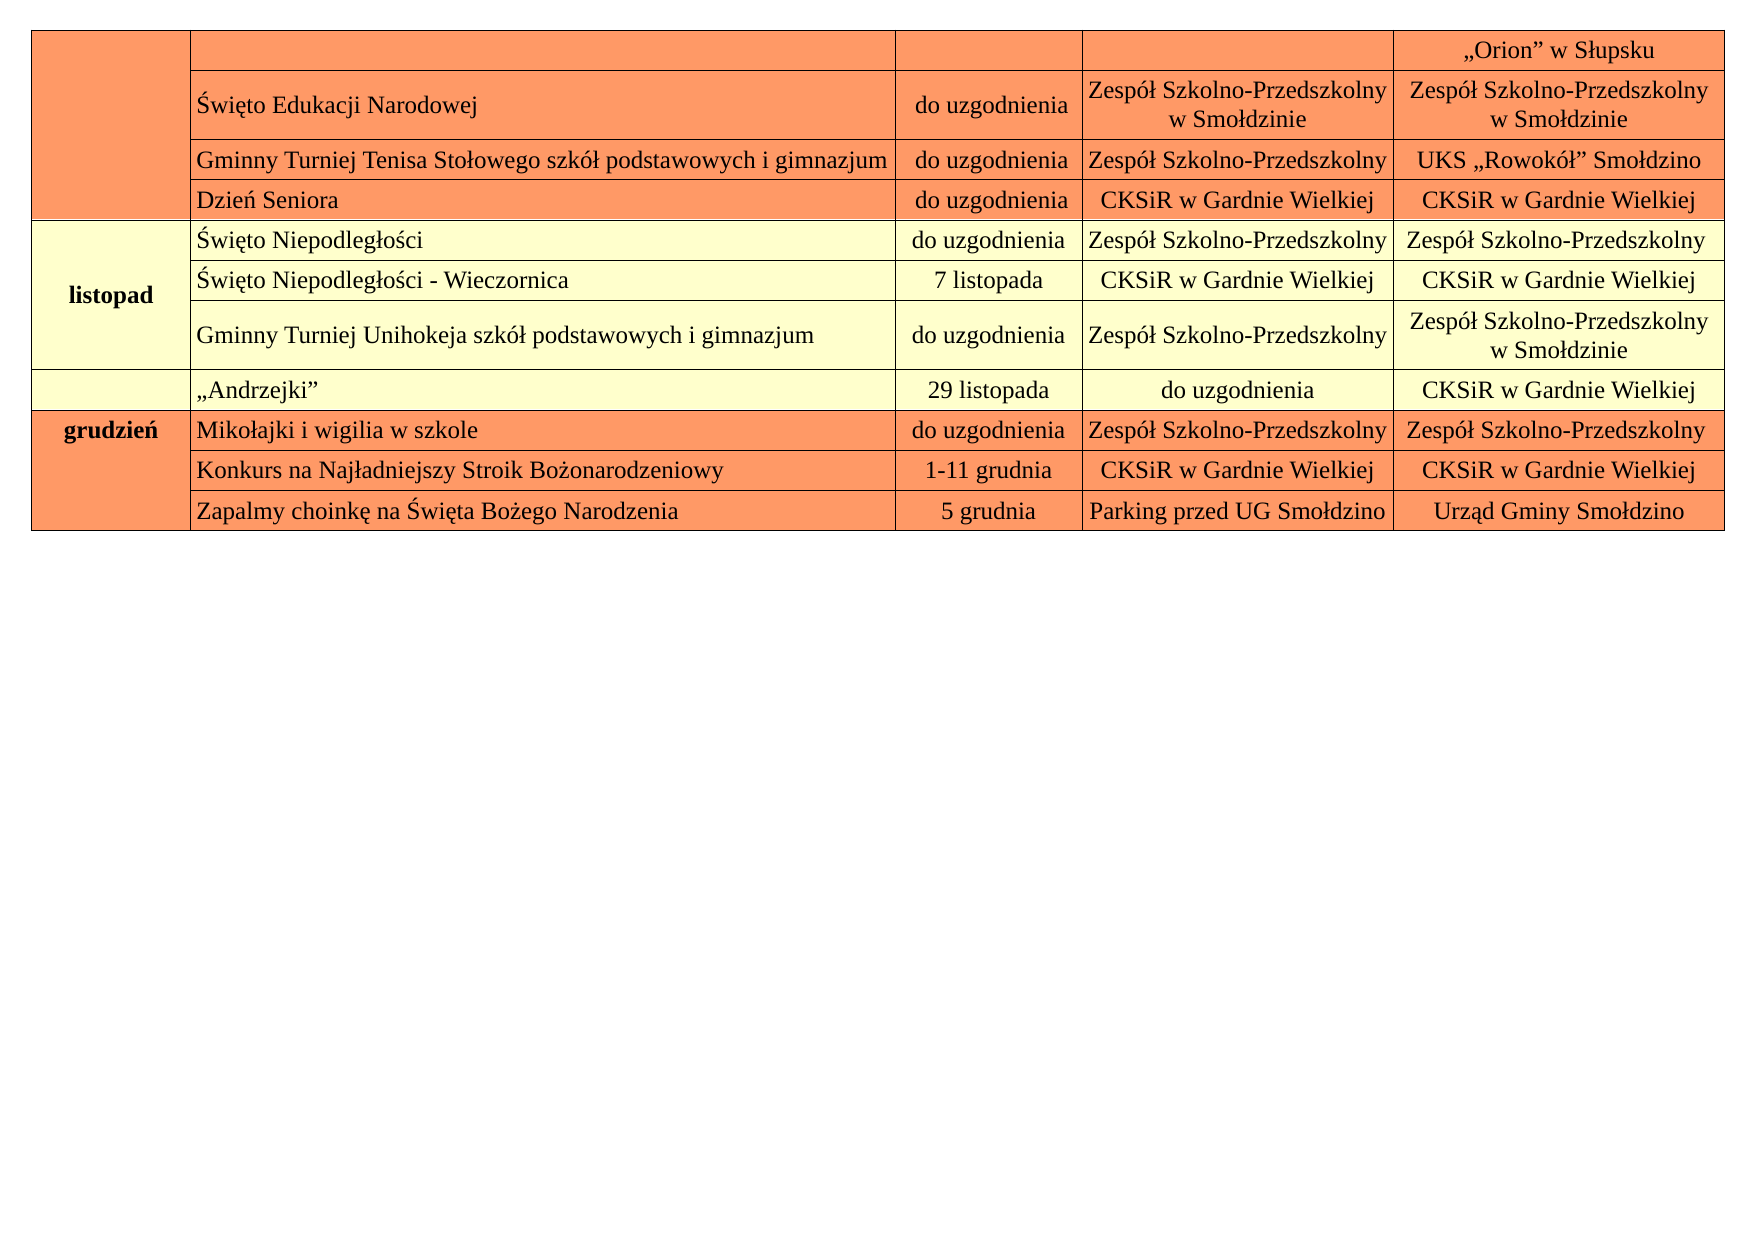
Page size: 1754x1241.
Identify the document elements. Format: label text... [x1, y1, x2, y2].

table_cell do uzgodnienia [896, 180, 1082, 219]
table_cell Konkurs na Najładniejszy Stroik Bożonarodzeniowy [191, 451, 895, 490]
table_cell [191, 31, 895, 70]
table_cell Zespół Szkolno-Przedszkolny [1083, 411, 1393, 450]
table_cell [32, 31, 190, 219]
table_cell CKSiR w Gardnie Wielkiej [1394, 180, 1724, 219]
table_cell do uzgodnienia [1083, 370, 1393, 409]
table_cell Zespół Szkolno-Przedszkolny [1083, 221, 1393, 260]
table_cell [896, 31, 1082, 70]
table_cell Święto Niepodległości - Wieczornica [191, 261, 895, 300]
table_cell Gminny Turniej Unihokeja szkół podstawowych i gimnazjum [191, 301, 895, 369]
table_cell Mikołajki i wigilia w szkole [191, 411, 895, 450]
table_cell CKSiR w Gardnie Wielkiej [1083, 180, 1393, 219]
table_cell CKSiR w Gardnie Wielkiej [1394, 261, 1724, 300]
table_cell UKS „Rowokół” Smołdzino [1394, 140, 1724, 179]
table_cell Zespół Szkolno-Przedszkolny w Smołdzinie [1083, 71, 1393, 139]
table_cell grudzień [32, 411, 190, 530]
table_cell 29 listopada [896, 370, 1082, 409]
table_cell do uzgodnienia [896, 411, 1082, 450]
table_cell CKSiR w Gardnie Wielkiej [1394, 451, 1724, 490]
table_cell do uzgodnienia [896, 221, 1082, 260]
table_cell 7 listopada [896, 261, 1082, 300]
table_cell CKSiR w Gardnie Wielkiej [1083, 451, 1393, 490]
table_cell Zespół Szkolno-Przedszkolny [1394, 411, 1724, 450]
table_cell listopad [32, 221, 190, 369]
table_cell CKSiR w Gardnie Wielkiej [1394, 370, 1724, 409]
table_cell „Andrzejki” [191, 370, 895, 409]
table_cell „Orion” w Słupsku [1394, 31, 1724, 70]
table_cell Zespół Szkolno-Przedszkolny [1394, 221, 1724, 260]
table_cell do uzgodnienia [896, 301, 1082, 369]
table_cell 5 grudnia [896, 491, 1082, 530]
table_cell CKSiR w Gardnie Wielkiej [1083, 261, 1393, 300]
table_cell Gminny Turniej Tenisa Stołowego szkół podstawowych i gimnazjum [191, 140, 895, 179]
table_cell [32, 370, 190, 409]
table_cell Zespół Szkolno-Przedszkolny w Smołdzinie [1394, 71, 1724, 139]
table_cell Urząd Gminy Smołdzino [1394, 491, 1724, 530]
table_cell do uzgodnienia [896, 71, 1082, 139]
table_cell Zespół Szkolno-Przedszkolny w Smołdzinie [1394, 301, 1724, 369]
table_cell do uzgodnienia [896, 140, 1082, 179]
table_cell Parking przed UG Smołdzino [1083, 491, 1393, 530]
table_cell Święto Edukacji Narodowej [191, 71, 895, 139]
table_cell 1-11 grudnia [896, 451, 1082, 490]
table_cell Dzień Seniora [191, 180, 895, 219]
table_cell Zespół Szkolno-Przedszkolny [1083, 301, 1393, 369]
table_cell Święto Niepodległości [191, 221, 895, 260]
table_cell Zespół Szkolno-Przedszkolny [1083, 140, 1393, 179]
table_cell [1083, 31, 1393, 70]
table_cell Zapalmy choinkę na Święta Bożego Narodzenia [191, 491, 895, 530]
